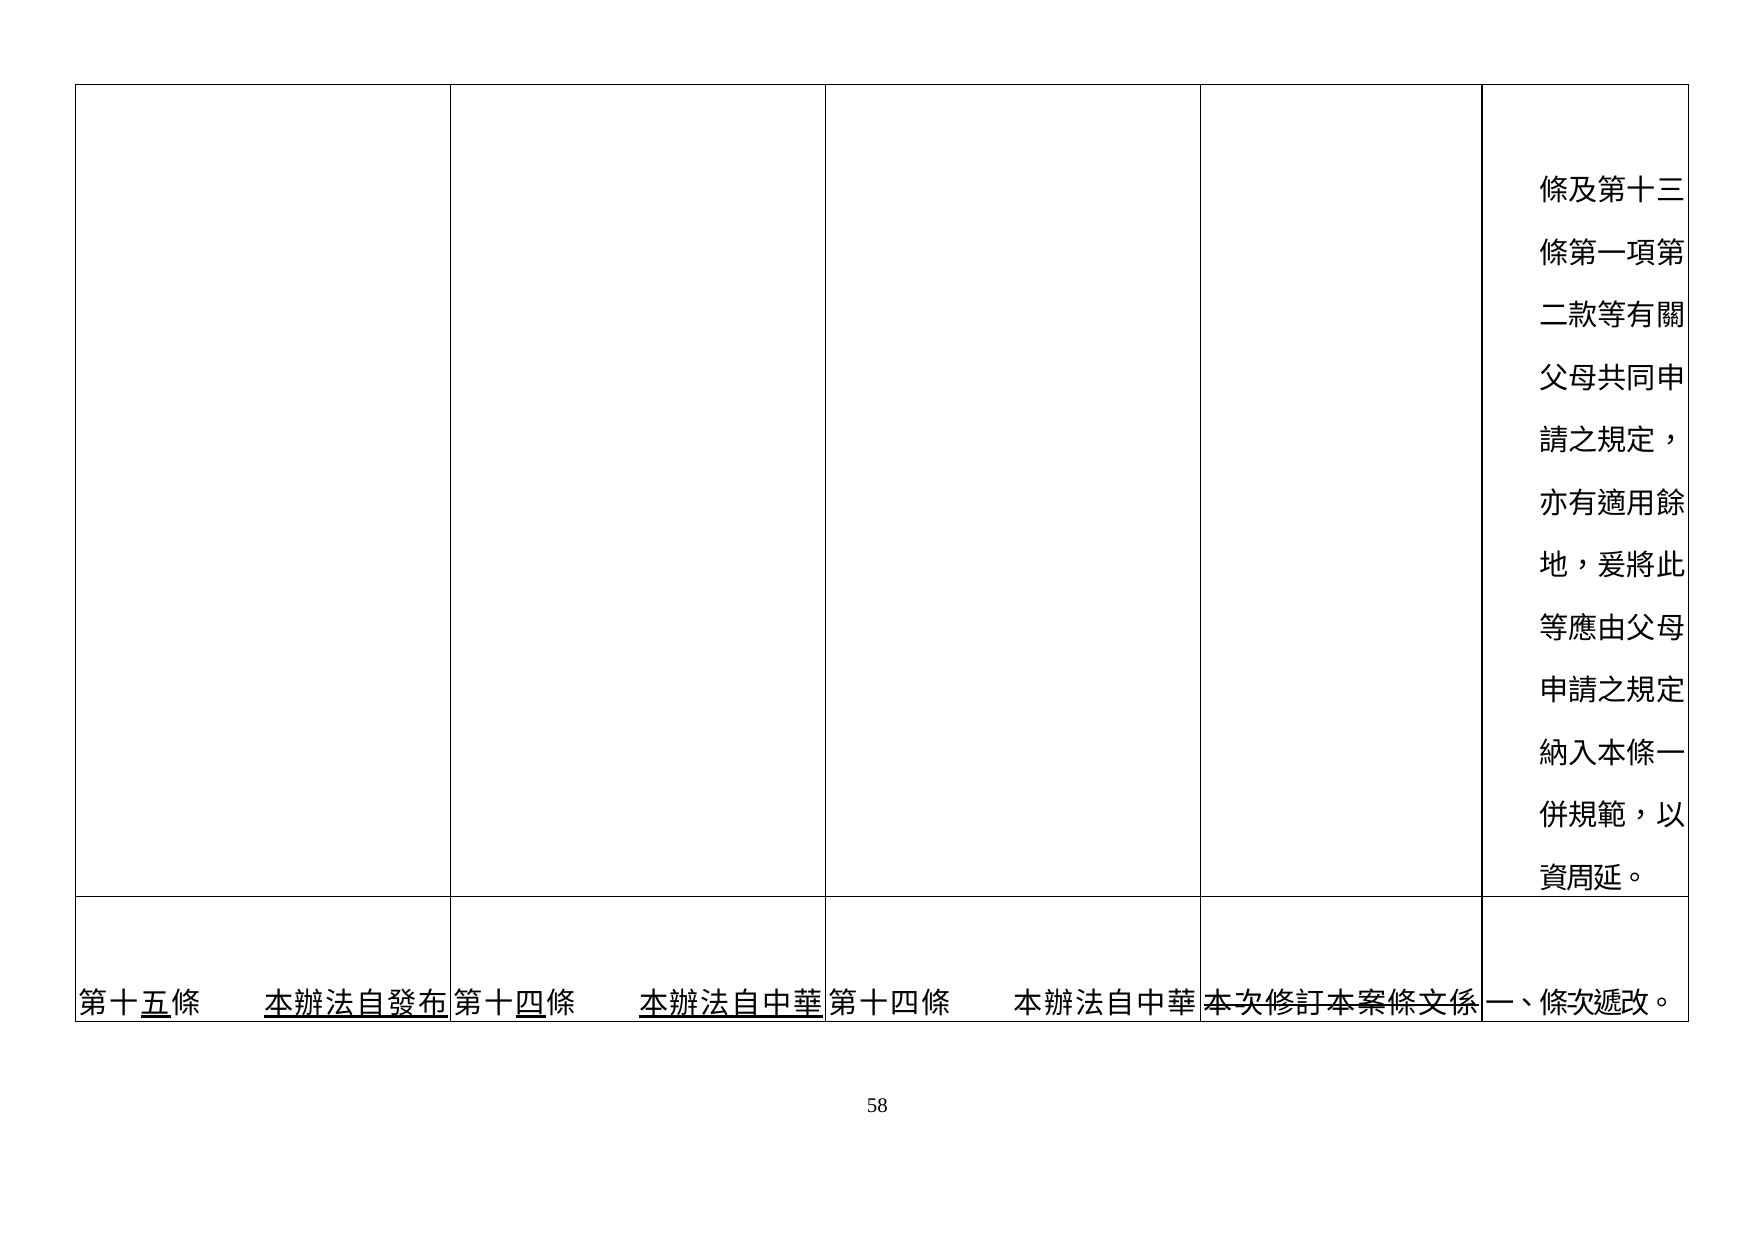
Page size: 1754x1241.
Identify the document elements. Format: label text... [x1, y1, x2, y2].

table_cell 第十四條 本辦法自中華 [826, 897, 1200, 1021]
table_cell 本次修訂本案條文係 [1201, 897, 1481, 1021]
table_cell 一、條次遞改。 [1483, 897, 1688, 1021]
table_cell 條及第十三條第一項第二款等有關父母共同申請之規定，亦有適用餘地，爰將此等應由父母申請之規定納入本條一併規範，以資周延。 [1483, 85, 1688, 896]
table_cell 第十四條 本辦法自中華 [451, 897, 825, 1021]
table_cell [826, 85, 1200, 896]
table_cell [76, 85, 450, 896]
table_cell [451, 85, 825, 896]
table_cell 第十五條 本辦法自發布 [76, 897, 450, 1021]
table_cell [1201, 85, 1481, 896]
